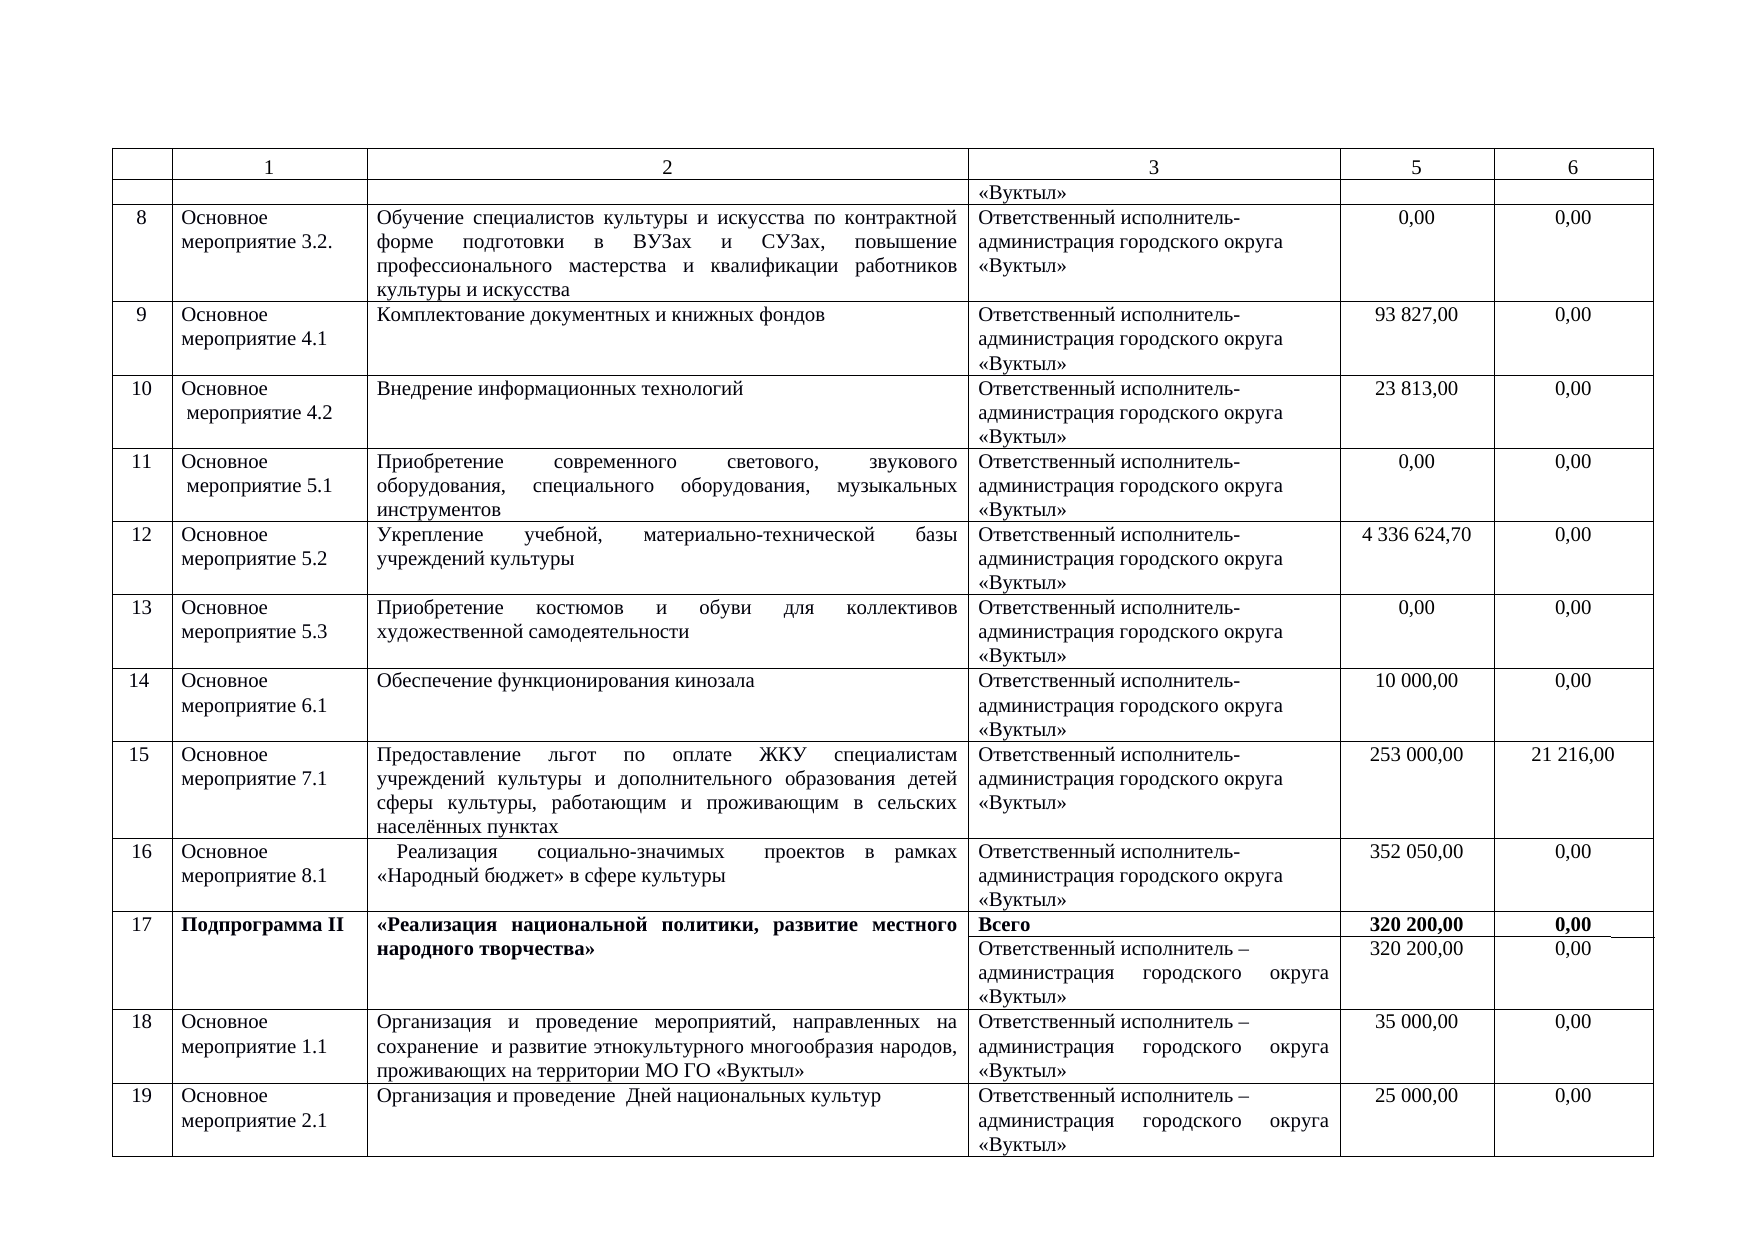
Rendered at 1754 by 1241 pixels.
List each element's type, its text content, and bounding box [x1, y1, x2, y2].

table_cell 25 000,00 [1341, 1084, 1494, 1156]
table_cell Ответственный исполнитель- администрация городского округа «Вуктыл» [969, 376, 1340, 448]
table_cell Укрепление учебной, материально-технической базы учреждений культуры [368, 522, 968, 594]
table_cell Основное мероприятие 5.2 [173, 522, 367, 594]
table_cell 14 [113, 669, 172, 741]
table_cell Ответственный исполнитель – администрация городского округа «Вуктыл» [969, 937, 1340, 1008]
table_cell Основное мероприятие 5.1 [173, 449, 367, 521]
table_cell 10 [113, 376, 172, 448]
table_cell 0,00 [1495, 1010, 1653, 1082]
table_cell Реализация социально-значимых проектов в рамках «Народный бюджет» в сфере культуры [368, 839, 968, 911]
table_cell 320 200,00 [1341, 912, 1494, 936]
table_header 2 [368, 149, 968, 179]
table_cell 253 000,00 [1341, 742, 1494, 838]
table_cell 320 200,00 [1341, 937, 1494, 1008]
table_cell 15 [113, 742, 172, 838]
table_header 6 [1495, 149, 1653, 179]
table_cell 9 [113, 302, 172, 374]
table_cell Приобретение костюмов и обуви для коллективов художественной самодеятельности [368, 595, 968, 667]
table_cell 93 827,00 [1341, 302, 1494, 374]
table_cell 4 336 624,70 [1341, 522, 1494, 594]
table_cell Ответственный исполнитель- администрация городского округа «Вуктыл» [969, 839, 1340, 911]
table_cell Основное мероприятие 4.2 [173, 376, 367, 448]
table_cell Предоставление льгот по оплате ЖКУ специалистам учреждений культуры и дополнительного образования детей сферы культуры, работающим и проживающим в сельских населённых пунктах [368, 742, 968, 838]
table_cell 0,00 [1495, 302, 1653, 374]
table_cell Основное мероприятие 4.1 [173, 302, 367, 374]
table_cell 352 050,00 [1341, 839, 1494, 911]
table_header 3 [969, 149, 1340, 179]
table_cell 12 [113, 522, 172, 594]
table_cell Основное мероприятие 3.2. [173, 205, 367, 301]
table_cell Основное мероприятие 8.1 [173, 839, 367, 911]
table_cell 21 216,00 [1495, 742, 1653, 838]
table_cell Основное мероприятие 6.1 [173, 669, 367, 741]
table_cell Ответственный исполнитель- администрация городского округа «Вуктыл» [969, 522, 1340, 594]
table_cell 0,00 [1495, 669, 1653, 741]
table_cell 13 [113, 595, 172, 667]
table_cell Ответственный исполнитель- администрация городского округа «Вуктыл» [969, 205, 1340, 301]
table_cell Организация и проведение Дней национальных культур [368, 1084, 968, 1156]
table_cell Основное мероприятие 2.1 [173, 1084, 367, 1156]
table_cell 0,00 [1495, 522, 1653, 594]
table_cell Основное мероприятие 7.1 [173, 742, 367, 838]
table_cell Внедрение информационных технологий [368, 376, 968, 448]
table_cell Обучение специалистов культуры и искусства по контрактной форме подготовки в ВУЗах и СУЗах, повышение профессионального мастерства и квалификации работников культуры и искусства [368, 205, 968, 301]
table_cell Ответственный исполнитель – администрация городского округа «Вуктыл» [969, 1084, 1340, 1156]
table_cell «Реализация национальной политики, развитие местного народного творчества» [368, 912, 968, 1008]
table_cell Основное мероприятие 1.1 [173, 1010, 367, 1082]
table_cell «Вуктыл» [969, 180, 1340, 204]
table_cell 0,00 [1495, 376, 1653, 448]
table_cell 0,00 [1495, 595, 1653, 667]
table_cell 0,00 [1495, 839, 1653, 911]
table_cell [1341, 180, 1494, 204]
table_cell 0,00 0,00 [1495, 912, 1653, 1008]
table_cell Ответственный исполнитель- администрация городского округа «Вуктыл» [969, 669, 1340, 741]
table_cell 10 000,00 [1341, 669, 1494, 741]
table_cell Ответственный исполнитель- администрация городского округа «Вуктыл» [969, 742, 1340, 838]
table_cell 0,00 [1341, 595, 1494, 667]
table_header 5 [1341, 149, 1494, 179]
table_cell 16 [113, 839, 172, 911]
table_cell Ответственный исполнитель- администрация городского округа «Вуктыл» [969, 449, 1340, 521]
table_cell 18 [113, 1010, 172, 1082]
table_cell [368, 180, 968, 204]
table_cell Всего [969, 912, 1340, 936]
table_cell Ответственный исполнитель- администрация городского округа «Вуктыл» [969, 302, 1340, 374]
table_cell [173, 180, 367, 204]
table_cell 19 [113, 1084, 172, 1156]
table_cell 8 [113, 205, 172, 301]
table_cell 0,00 [1495, 205, 1653, 301]
table_cell 0,00 [1341, 205, 1494, 301]
table_cell 11 [113, 449, 172, 521]
table_header 1 [173, 149, 367, 179]
table_cell Обеспечение функционирования кинозала [368, 669, 968, 741]
table_cell 0,00 [1341, 449, 1494, 521]
table_cell [1495, 180, 1653, 204]
table_cell 17 [113, 912, 172, 1008]
table_cell 0,00 [1495, 1084, 1653, 1156]
table_cell Ответственный исполнитель – администрация городского округа «Вуктыл» [969, 1010, 1340, 1082]
table_cell Комплектование документных и книжных фондов [368, 302, 968, 374]
table_cell Ответственный исполнитель- администрация городского округа «Вуктыл» [969, 595, 1340, 667]
table_cell 0,00 [1495, 449, 1653, 521]
table_cell 23 813,00 [1341, 376, 1494, 448]
table_cell Подпрограмма II [173, 912, 367, 1008]
table_header [113, 149, 172, 179]
table_cell Организация и проведение мероприятий, направленных на сохранение и развитие этнокультурного многообразия народов, проживающих на территории МО ГО «Вуктыл» [368, 1010, 968, 1082]
table_cell Основное мероприятие 5.3 [173, 595, 367, 667]
table_cell [113, 180, 172, 204]
table_cell 35 000,00 [1341, 1010, 1494, 1082]
table_cell Приобретение современного светового, звукового оборудования, специального оборудования, музыкальных инструментов [368, 449, 968, 521]
